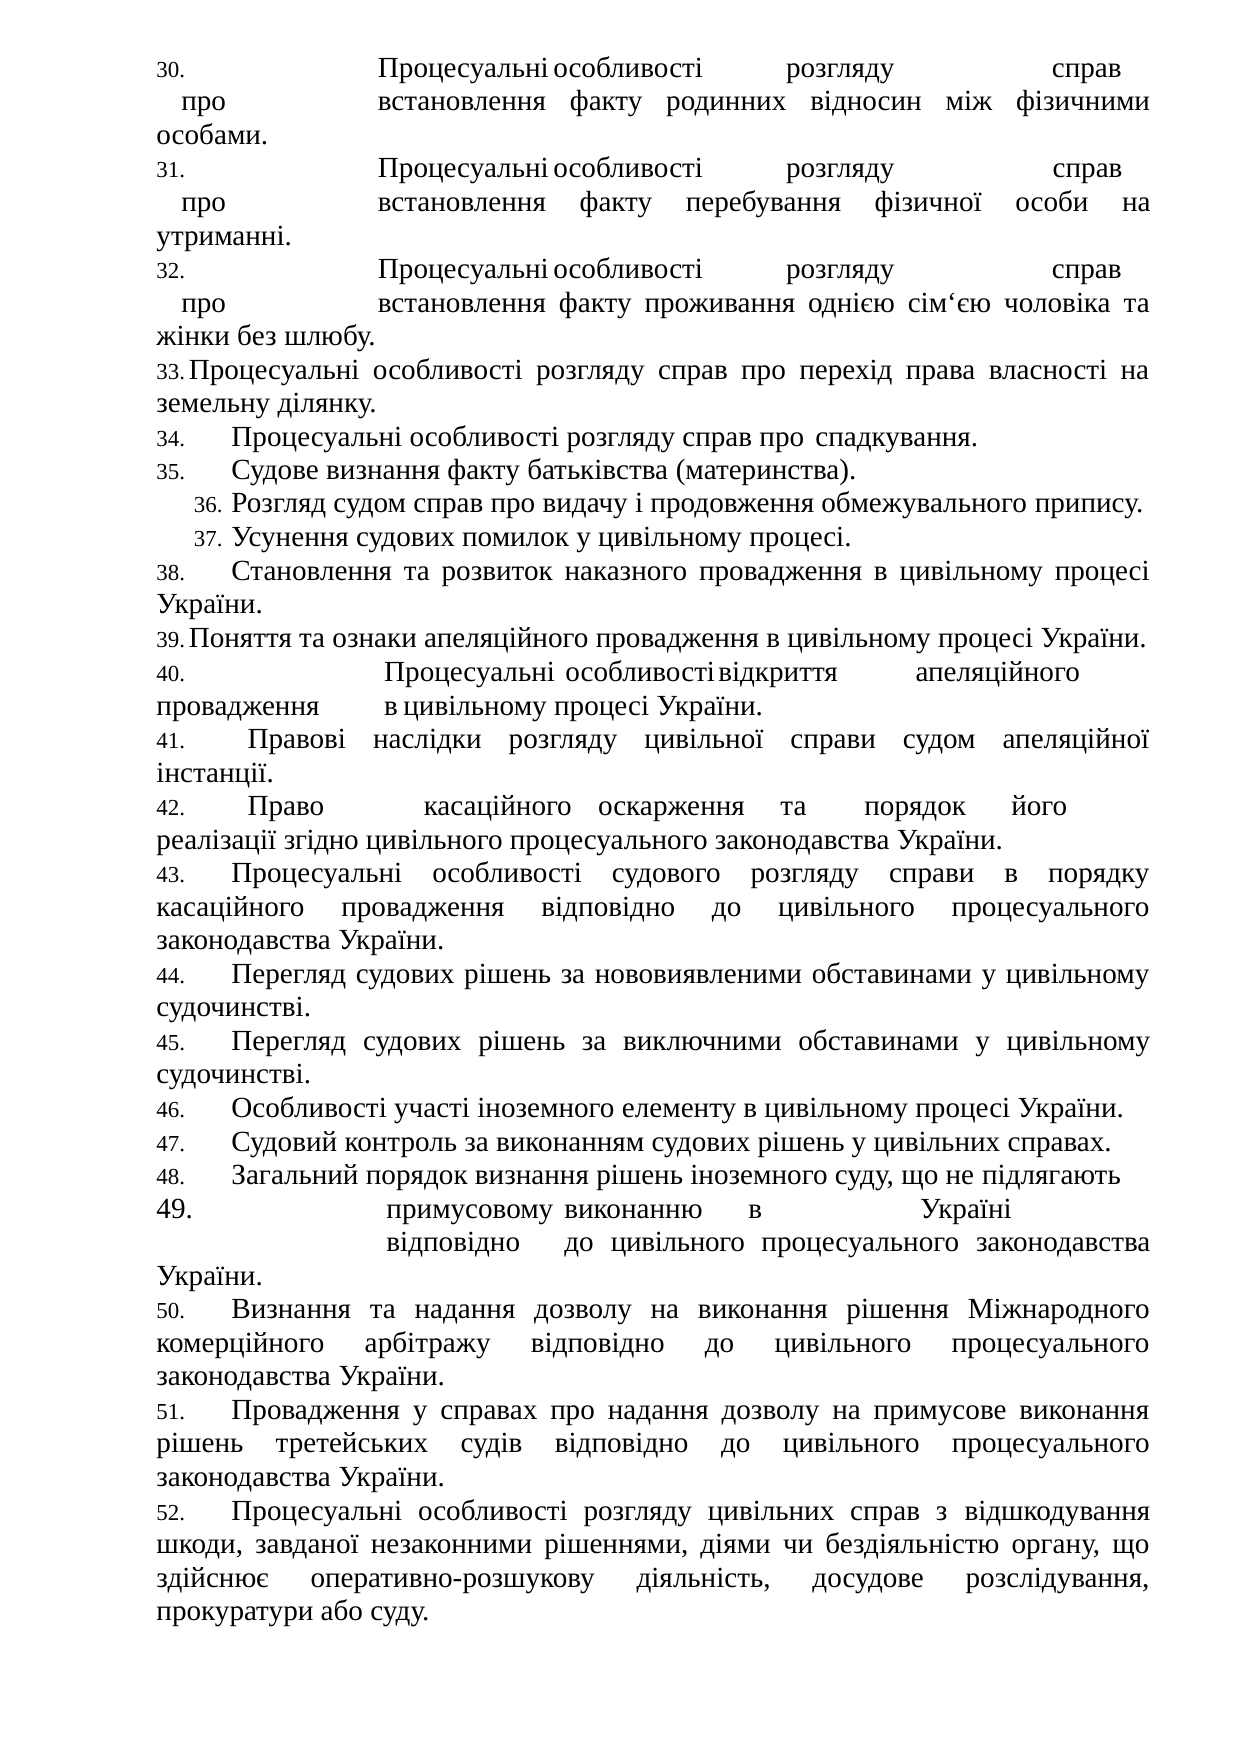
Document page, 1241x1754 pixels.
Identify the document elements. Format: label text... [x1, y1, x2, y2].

list Перегляд судових рішень за нововиявленими обставинами у цивільному судочинстві. [156, 956, 1150, 1023]
list Поняття та ознаки апеляційного провадження в цивільному процесі України. [156, 621, 1151, 654]
list Правові наслідки розгляду цивільної справи судом апеляційної інстанції. [156, 721, 1150, 788]
list Судове визнання факту батьківства (материнства). [156, 452, 949, 486]
list примусовому виконанню в Україні відповідно до цивільного процесуального законодавства України. [156, 1191, 1151, 1291]
list Процесуальні особливості розгляду справ про перехід права власності на земельну ділянку. [156, 352, 1150, 419]
list Визнання та надання дозволу на виконання рішення Міжнародного комерційного арбітражу відповідно до цивільного процесуального законодавства України. [156, 1291, 1150, 1392]
list Процесуальні особливості розгляду справ про встановлення факту проживання однією сім‘єю чоловіка та жінки без шлюбу. [156, 251, 1151, 352]
list Особливості участі іноземного елементу в цивільному процесі України. [156, 1090, 1152, 1124]
list Право касаційного оскарження та порядок його реалізації згідно цивільного процесуального законодавства України. [156, 788, 1150, 855]
list Процесуальні особливості відкриття апеляційного провадження в цивільному процесі України. [156, 654, 1151, 721]
list Усунення судових помилок у цивільному процесі. [194, 519, 1163, 553]
list Судовий контроль за виконанням судових рішень у цивільних справах. [156, 1124, 1152, 1157]
list Процесуальні особливості розгляду справ про встановлення факту родинних відносин між фізичними особами. [156, 50, 1151, 151]
list Процесуальні особливості розгляду справ про встановлення факту перебування фізичної особи на утриманні. [156, 151, 1151, 251]
list Перегляд судових рішень за виключними обставинами у цивільному судочинстві. [156, 1023, 1151, 1090]
list Розгляд судом справ про видачу і продовження обмежувального припису. [194, 486, 1163, 519]
list Процесуальні особливості розгляду цивільних справ з відшкодування шкоди, завданої незаконними рішеннями, діями чи бездіяльністю органу, що здійснює оперативно-розшукову діяльність, досудове розслідування, прокуратури або суду. [156, 1493, 1150, 1627]
list Процесуальні особливості судового розгляду справи в порядку касаційного провадження відповідно до цивільного процесуального законодавства України. [156, 855, 1150, 956]
list Процесуальні особливості розгляду справ про спадкування. [156, 419, 1160, 452]
list Провадження у справах про надання дозволу на примусове виконання рішень третейських судів відповідно до цивільного процесуального законодавства України. [156, 1392, 1150, 1493]
list Становлення та розвиток наказного провадження в цивільному процесі України. [156, 553, 1151, 620]
list Загальний порядок визнання рішень іноземного суду, що не підлягають [156, 1157, 1152, 1191]
